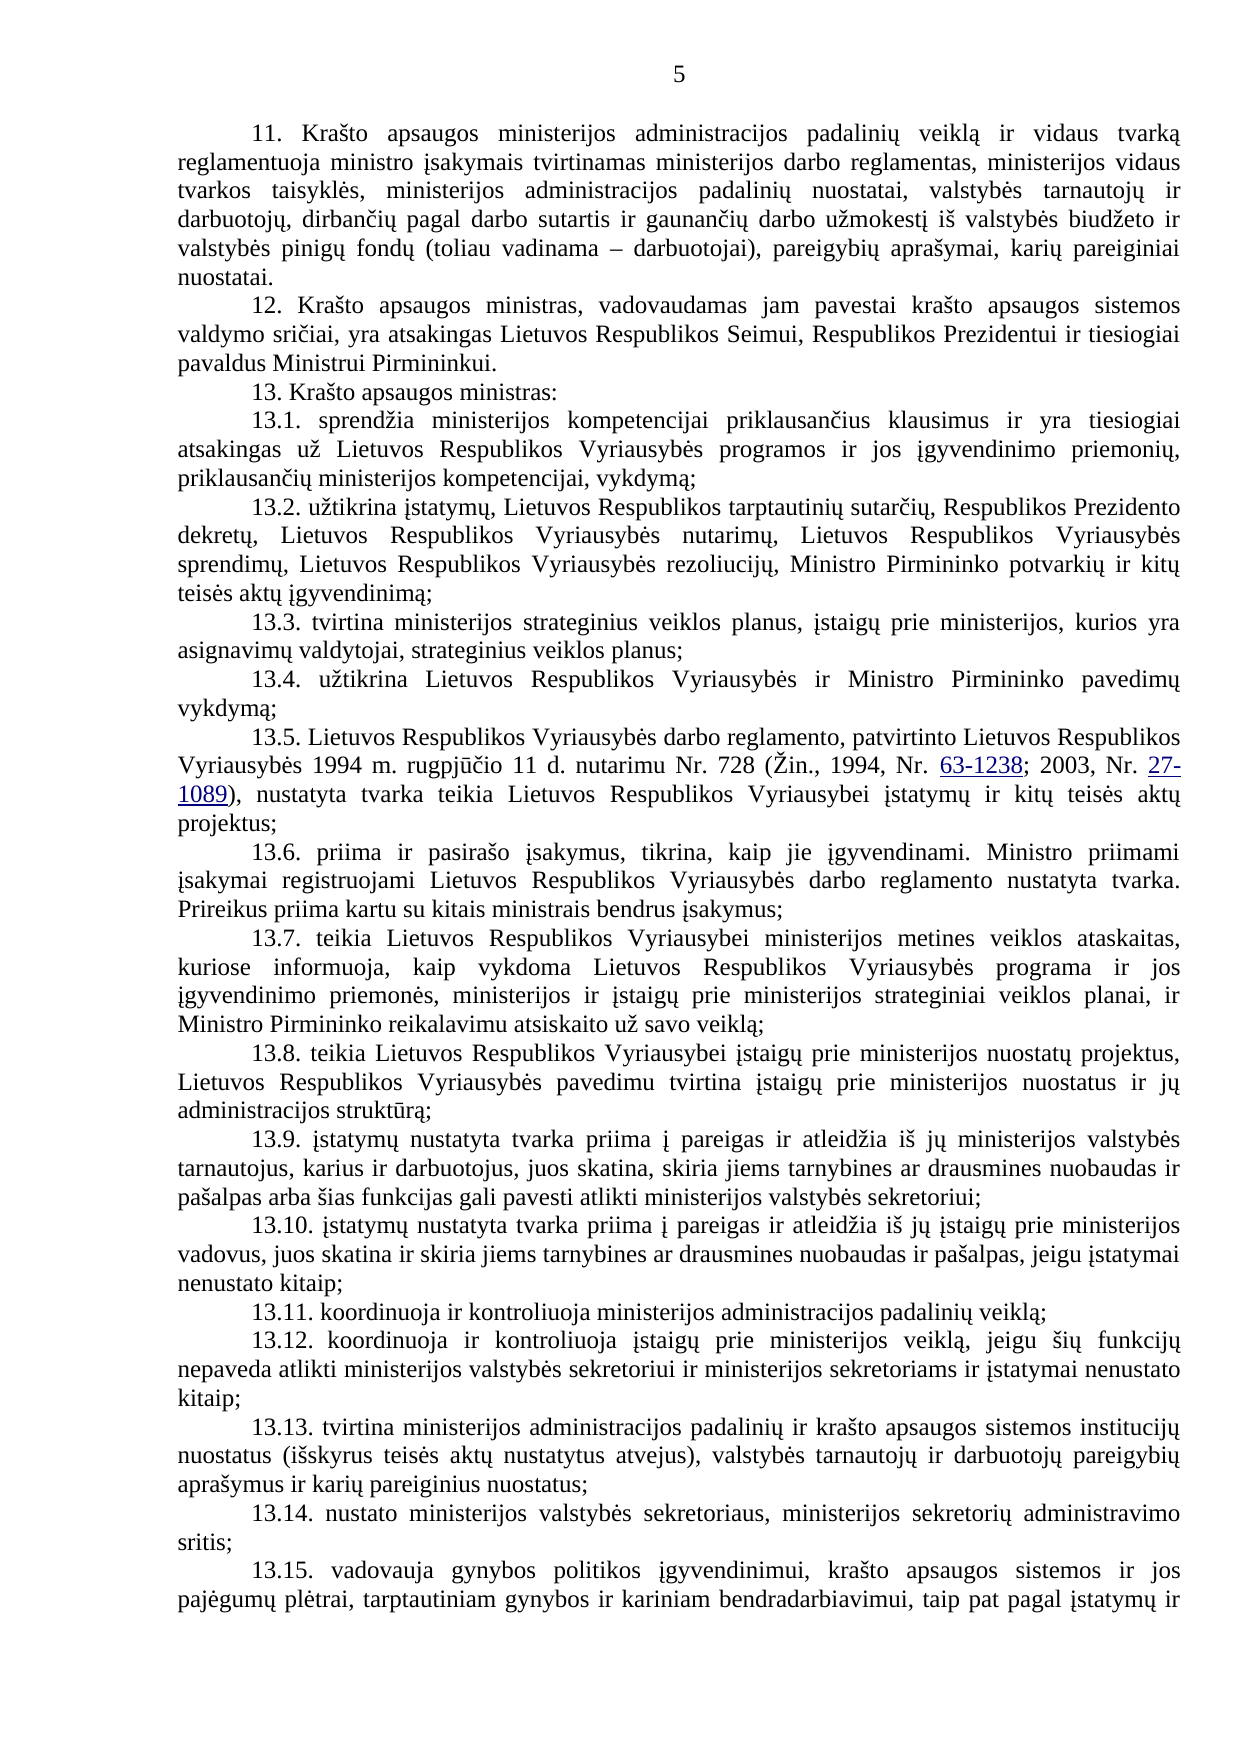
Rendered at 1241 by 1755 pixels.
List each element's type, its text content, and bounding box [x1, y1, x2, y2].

text 13.6. priima ir pasirašo įsakymus, tikrina, kaip jie įgyvendinami. Ministro priimami įsakymai registruojami Lietuvos Respublikos Vyriausybės darbo reglamento nustatyta tvarka. Prireikus priima kartu su kitais ministrais bendrus įsakymus; [177, 837, 1181, 923]
text 13.8. teikia Lietuvos Respublikos Vyriausybei įstaigų prie ministerijos nuostatų projektus, Lietuvos Respublikos Vyriausybės pavedimu tvirtina įstaigų prie ministerijos nuostatus ir jų administracijos struktūrą; [177, 1038, 1181, 1124]
text 13.5. Lietuvos Respublikos Vyriausybės darbo reglamento, patvirtinto Lietuvos Respublikos Vyriausybės 1994 m. rugpjūčio 11 d. nutarimu Nr. 728 (Žin., 1994, Nr. 63-1238; 2003, Nr. 27-1089), nustatyta tvarka teikia Lietuvos Respublikos Vyriausybei įstatymų ir kitų teisės aktų projektus; [177, 722, 1181, 837]
text 13.13. tvirtina ministerijos administracijos padalinių ir krašto apsaugos sistemos institucijų nuostatus (išskyrus teisės aktų nustatytus atvejus), valstybės tarnautojų ir darbuotojų pareigybių aprašymus ir karių pareiginius nuostatus; [177, 1412, 1181, 1498]
text 13.4. užtikrina Lietuvos Respublikos Vyriausybės ir Ministro Pirmininko pavedimų vykdymą; [177, 664, 1181, 722]
text 13.7. teikia Lietuvos Respublikos Vyriausybei ministerijos metines veiklos ataskaitas, kuriose informuoja, kaip vykdoma Lietuvos Respublikos Vyriausybės programa ir jos įgyvendinimo priemonės, ministerijos ir įstaigų prie ministerijos strateginiai veiklos planai, ir Ministro Pirmininko reikalavimu atsiskaito už savo veiklą; [177, 923, 1181, 1038]
text 12. Krašto apsaugos ministras, vadovaudamas jam pavestai krašto apsaugos sistemos valdymo sričiai, yra atsakingas Lietuvos Respublikos Seimui, Respublikos Prezidentui ir tiesiogiai pavaldus Ministrui Pirmininkui. [177, 291, 1181, 377]
text 13.2. užtikrina įstatymų, Lietuvos Respublikos tarptautinių sutarčių, Respublikos Prezidento dekretų, Lietuvos Respublikos Vyriausybės nutarimų, Lietuvos Respublikos Vyriausybės sprendimų, Lietuvos Respublikos Vyriausybės rezoliucijų, Ministro Pirmininko potvarkių ir kitų teisės aktų įgyvendinimą; [177, 492, 1181, 607]
text 13.1. sprendžia ministerijos kompetencijai priklausančius klausimus ir yra tiesiogiai atsakingas už Lietuvos Respublikos Vyriausybės programos ir jos įgyvendinimo priemonių, priklausančių ministerijos kompetencijai, vykdymą; [177, 406, 1181, 492]
text 13.9. įstatymų nustatyta tvarka priima į pareigas ir atleidžia iš jų ministerijos valstybės tarnautojus, karius ir darbuotojus, juos skatina, skiria jiems tarnybines ar drausmines nuobaudas ir pašalpas arba šias funkcijas gali pavesti atlikti ministerijos valstybės sekretoriui; [177, 1124, 1181, 1211]
text 13.15. vadovauja gynybos politikos įgyvendinimui, krašto apsaugos sistemos ir jos pajėgumų plėtrai, tarptautiniam gynybos ir kariniam bendradarbiavimui, taip pat pagal įstatymų ir [177, 1556, 1181, 1613]
text 13. Krašto apsaugos ministras: [177, 377, 1181, 406]
text 11. Krašto apsaugos ministerijos administracijos padalinių veiklą ir vidaus tvarką reglamentuoja ministro įsakymais tvirtinamas ministerijos darbo reglamentas, ministerijos vidaus tvarkos taisyklės, ministerijos administracijos padalinių nuostatai, valstybės tarnautojų ir darbuotojų, dirbančių pagal darbo sutartis ir gaunančių darbo užmokestį iš valstybės biudžeto ir valstybės pinigų fondų (toliau vadinama – darbuotojai), pareigybių aprašymai, karių pareiginiai nuostatai. [177, 118, 1181, 291]
text 13.14. nustato ministerijos valstybės sekretoriaus, ministerijos sekretorių administravimo sritis; [177, 1498, 1181, 1556]
text 13.3. tvirtina ministerijos strateginius veiklos planus, įstaigų prie ministerijos, kurios yra asignavimų valdytojai, strateginius veiklos planus; [177, 607, 1181, 664]
text 13.12. koordinuoja ir kontroliuoja įstaigų prie ministerijos veiklą, jeigu šių funkcijų nepaveda atlikti ministerijos valstybės sekretoriui ir ministerijos sekretoriams ir įstatymai nenustato kitaip; [177, 1326, 1181, 1412]
text 13.11. koordinuoja ir kontroliuoja ministerijos administracijos padalinių veiklą; [177, 1297, 1181, 1326]
text 13.10. įstatymų nustatyta tvarka priima į pareigas ir atleidžia iš jų įstaigų prie ministerijos vadovus, juos skatina ir skiria jiems tarnybines ar drausmines nuobaudas ir pašalpas, jeigu įstatymai nenustato kitaip; [177, 1211, 1181, 1297]
